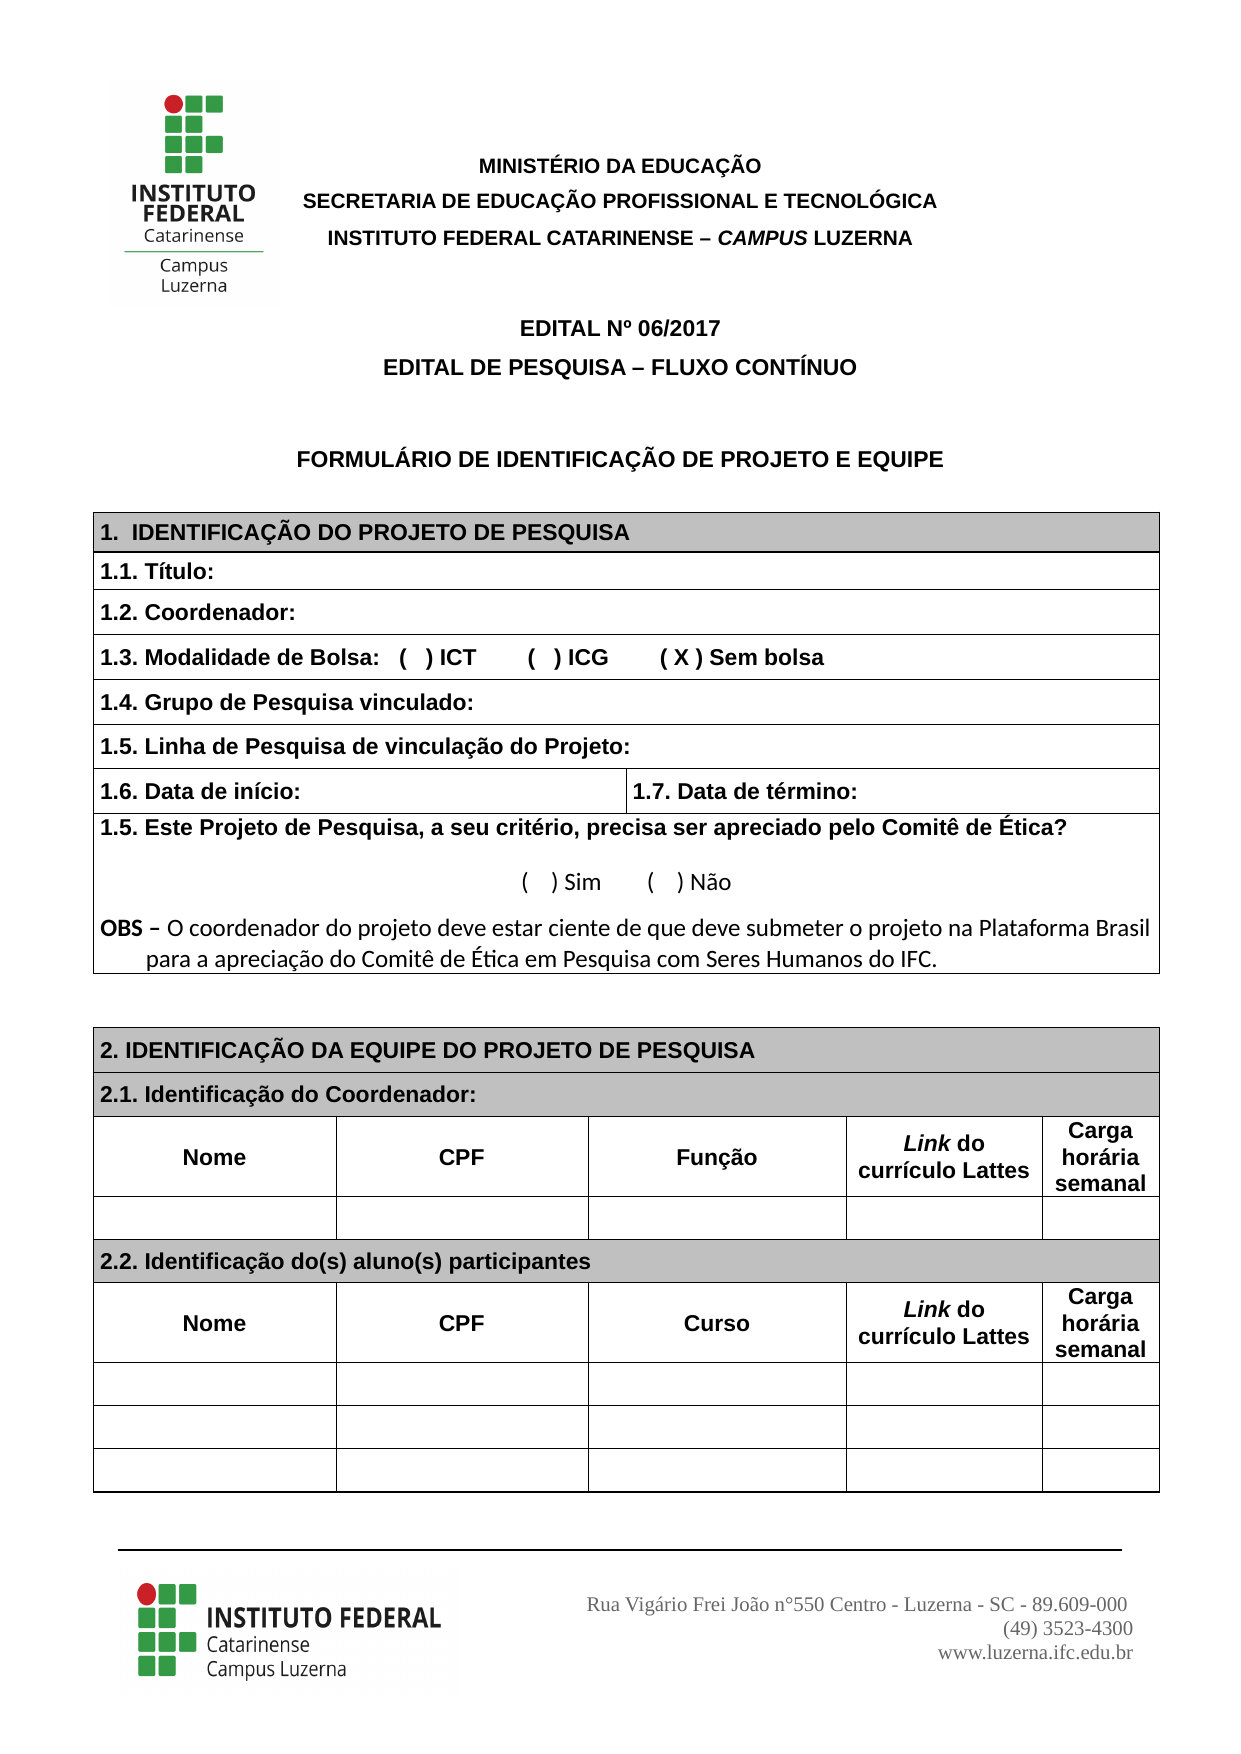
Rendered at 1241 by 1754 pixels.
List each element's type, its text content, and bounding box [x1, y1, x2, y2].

table_cell Link do currículo Lattes [847, 1117, 1042, 1196]
table_cell [847, 1449, 1042, 1491]
table_cell [1043, 1449, 1159, 1491]
table_cell Função [589, 1117, 846, 1196]
table_cell Curso [589, 1283, 846, 1362]
table_cell [847, 1197, 1042, 1239]
table_cell 2.2. Identificação do(s) aluno(s) participantes [94, 1240, 1159, 1282]
table_cell 1.7. Data de término: [627, 769, 1159, 813]
table_cell [337, 1449, 588, 1491]
table_cell [337, 1406, 588, 1448]
picture [118, 1562, 460, 1695]
table_cell [337, 1363, 588, 1405]
table_cell [1043, 1363, 1159, 1405]
table_cell [589, 1449, 846, 1491]
table_cell [589, 1363, 846, 1405]
subtitle FORMULÁRIO DE IDENTIFICAÇÃO DE PROJETO E EQUIPE [118, 446, 1122, 473]
table_cell Link do currículo Lattes [847, 1283, 1042, 1362]
table_cell [847, 1406, 1042, 1448]
list EDITAL DE PESQUISA – FLUXO CONTÍNUO [118, 354, 1122, 381]
picture [107, 78, 279, 308]
table_cell [1043, 1197, 1159, 1239]
table_cell [94, 1197, 336, 1239]
list EDITAL Nº 06/2017 [118, 315, 1122, 341]
table_cell 1.5. Linha de Pesquisa de vinculação do Projeto: [94, 725, 1159, 768]
table_cell [589, 1406, 846, 1448]
table_cell 1.1. Título: [94, 553, 1159, 589]
table_cell Nome [94, 1117, 336, 1196]
table_cell Carga horária semanal [1043, 1117, 1159, 1196]
table_cell Carga horária semanal [1043, 1283, 1159, 1362]
table_cell [94, 1406, 336, 1448]
table_cell CPF [337, 1117, 588, 1196]
table_cell 2.1. Identificação do Coordenador: [94, 1073, 1159, 1116]
table_cell 1.4. Grupo de Pesquisa vinculado: [94, 680, 1159, 723]
table_cell [1043, 1406, 1159, 1448]
table_cell CPF [337, 1283, 588, 1362]
table_cell 1.6. Data de início: [94, 769, 626, 813]
table_cell [847, 1363, 1042, 1405]
table_header 2. IDENTIFICAÇÃO DA EQUIPE DO PROJETO DE PESQUISA [94, 1028, 1159, 1072]
table_cell [337, 1197, 588, 1239]
table_header 1. IDENTIFICAÇÃO DO PROJETO DE PESQUISA [94, 513, 1159, 551]
table_cell 1.3. Modalidade de Bolsa: ( ) ICT ( ) ICG ( X ) Sem bolsa [94, 635, 1159, 679]
table_cell 1.2. Coordenador: [94, 590, 1159, 634]
table_cell [589, 1197, 846, 1239]
table_cell [94, 1363, 336, 1405]
table_cell [94, 1449, 336, 1491]
table_cell 1.5. Este Projeto de Pesquisa, a seu critério, precisa ser apreciado pelo Comitê de Ética? ( ) Sim ( ) Não OBS – O coordenador do projeto deve estar ciente de que deve submeter o projeto na Plataforma Brasil para a apreciação do Comitê de Ética em Pesquisa com Seres Humanos do IFC. [94, 814, 1159, 973]
table_cell Nome [94, 1283, 336, 1362]
